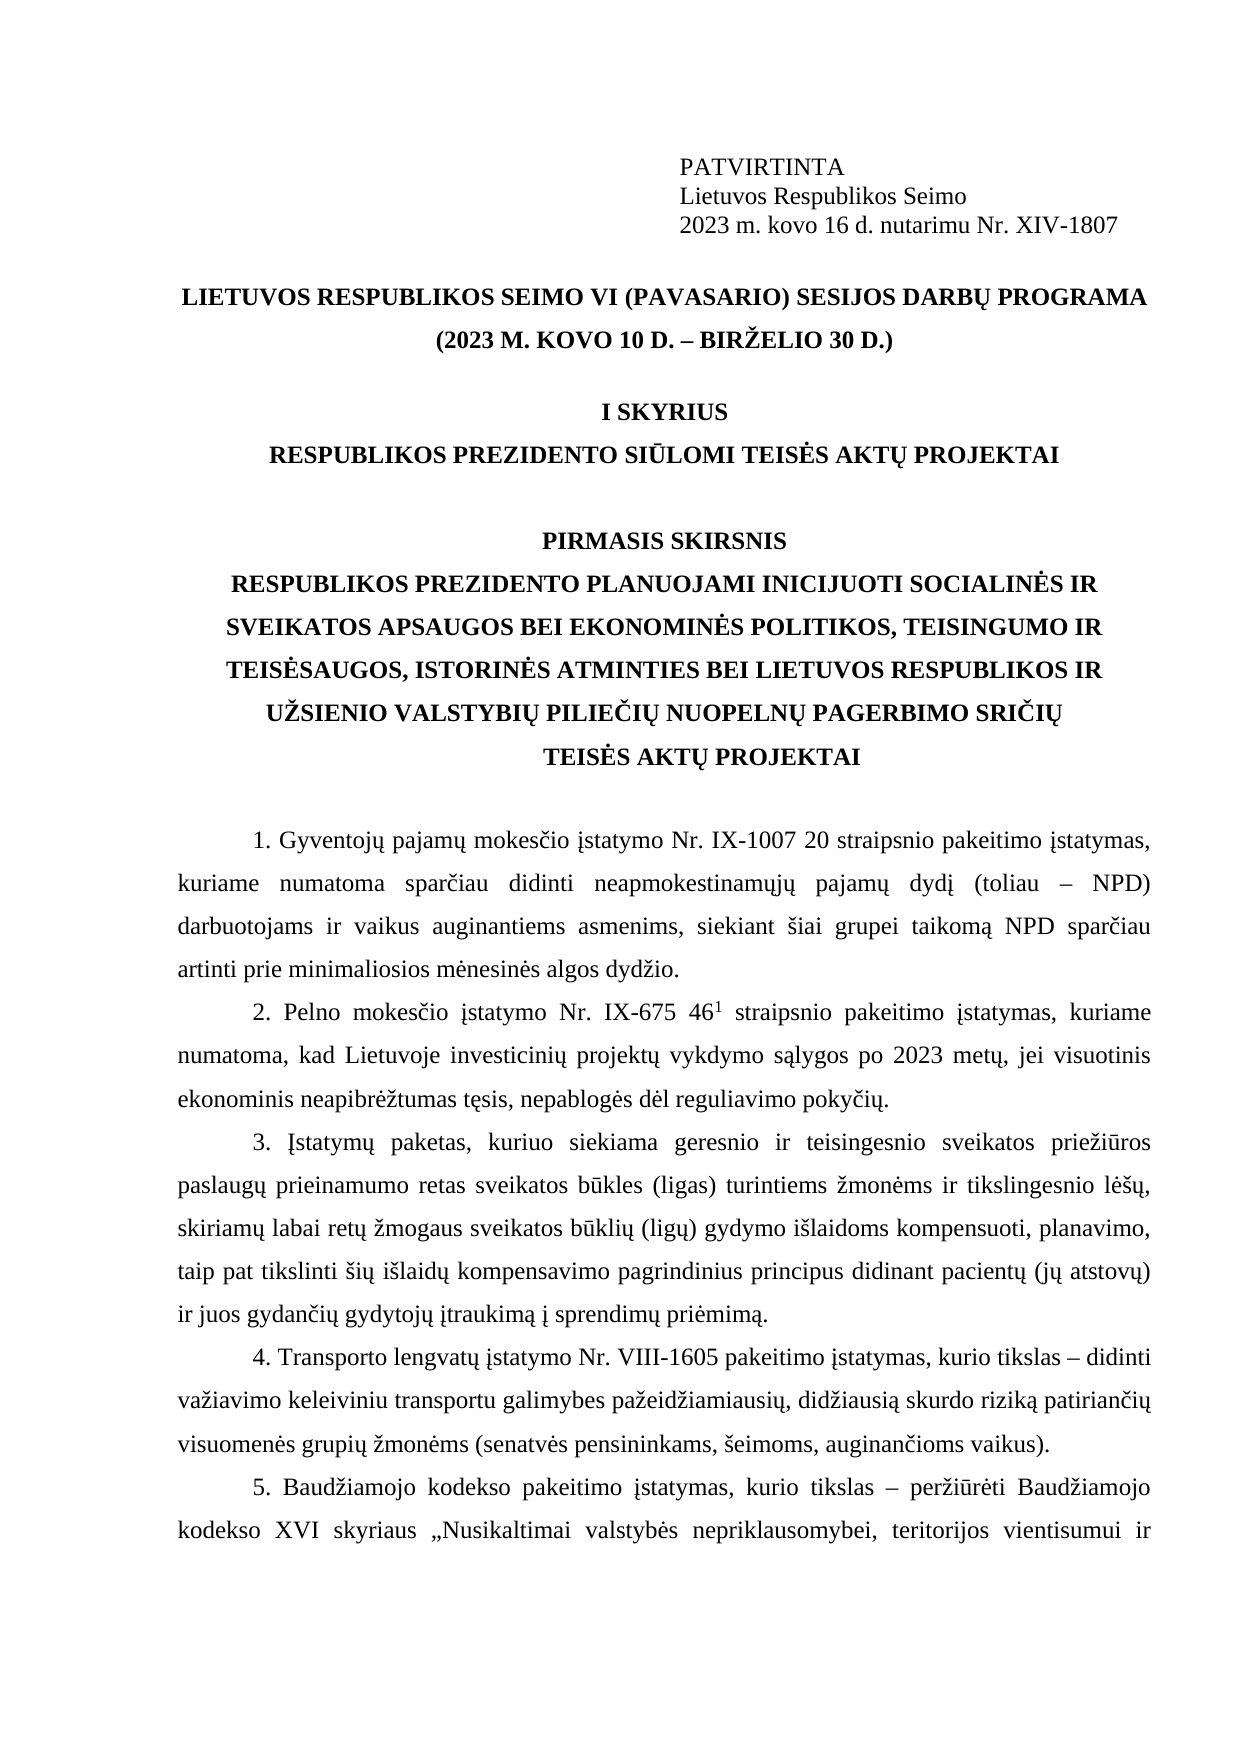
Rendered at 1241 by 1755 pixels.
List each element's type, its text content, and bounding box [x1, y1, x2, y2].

text Lietuvos Respublikos Seimo [177, 181, 1152, 210]
text (2023 M. KOVO 10 D. – BIRŽELIO 30 D.) [177, 325, 1152, 353]
text TEISĖS AKTŲ PROJEKTAI [177, 742, 1152, 770]
text RESPUBLIKOS PREZIDENTO SIŪLOMI TEISĖS AKTŲ PROJEKTAI [177, 440, 1152, 468]
text 4. Transporto lengvatų įstatymo Nr. VIII-1605 pakeitimo įstatymas, kurio tikslas – didinti važiavimo keleiviniu transportu galimybes pažeidžiamiausių, didžiausią skurdo riziką patiriančių visuomenės grupių žmonėms (senatvės pensininkams, šeimoms, auginančioms vaikus). [177, 1342, 1152, 1457]
text 1. Gyventojų pajamų mokesčio įstatymo Nr. IX-1007 20 straipsnio pakeitimo įstatymas, kuriame numatoma sparčiau didinti neapmokestinamųjų pajamų dydį (toliau – NPD) darbuotojams ir vaikus auginantiems asmenims, siekiant šiai grupei taikomą NPD sparčiau artinti prie minimaliosios mėnesinės algos dydžio. [177, 825, 1152, 983]
text 3. Įstatymų paketas, kuriuo siekiama geresnio ir teisingesnio sveikatos priežiūros paslaugų prieinamumo retas sveikatos būkles (ligas) turintiems žmonėms ir tikslingesnio lėšų, skiriamų labai retų žmogaus sveikatos būklių (ligų) gydymo išlaidoms kompensuoti, planavimo, taip pat tikslinti šių išlaidų kompensavimo pagrindinius principus didinant pacientų (jų atstovų) ir juos gydančių gydytojų įtraukimą į sprendimų priėmimą. [177, 1127, 1152, 1328]
text PATVIRTINTA [177, 152, 1152, 181]
text 2. Pelno mokesčio įstatymo Nr. IX-675 461 straipsnio pakeitimo įstatymas, kuriame numatoma, kad Lietuvoje investicinių projektų vykdymo sąlygos po 2023 metų, jei visuotinis ekonominis neapibrėžtumas tęsis, nepablogės dėl reguliavimo pokyčių. [177, 997, 1152, 1112]
text RESPUBLIKOS PREZIDENTO PLANUOJAMI INICIJUOTI SOCIALINĖS IR SVEIKATOS APSAUGOS BEI EKONOMINĖS POLITIKOS, TEISINGUMO IR TEISĖSAUGOS, ISTORINĖS ATMINTIES BEI LIETUVOS RESPUBLIKOS IR UŽSIENIO VALSTYBIŲ PILIEČIŲ NUOPELNŲ PAGERBIMO SRIČIŲ [177, 569, 1152, 727]
text LIETUVOS RESPUBLIKOS SEIMO VI (PAVASARIO) SESIJOS DARBŲ PROGRAMA [177, 282, 1152, 310]
text PIRMASIS SKIRSNIS [177, 526, 1152, 555]
text 2023 m. kovo 16 d. nutarimu Nr. XIV-1807 [177, 210, 1152, 238]
text I SKYRIUS [177, 397, 1152, 425]
text 5. Baudžiamojo kodekso pakeitimo įstatymas, kurio tikslas – peržiūrėti Baudžiamojo kodekso XVI skyriaus „Nusikaltimai valstybės nepriklausomybei, teritorijos vientisumui ir [177, 1472, 1152, 1544]
